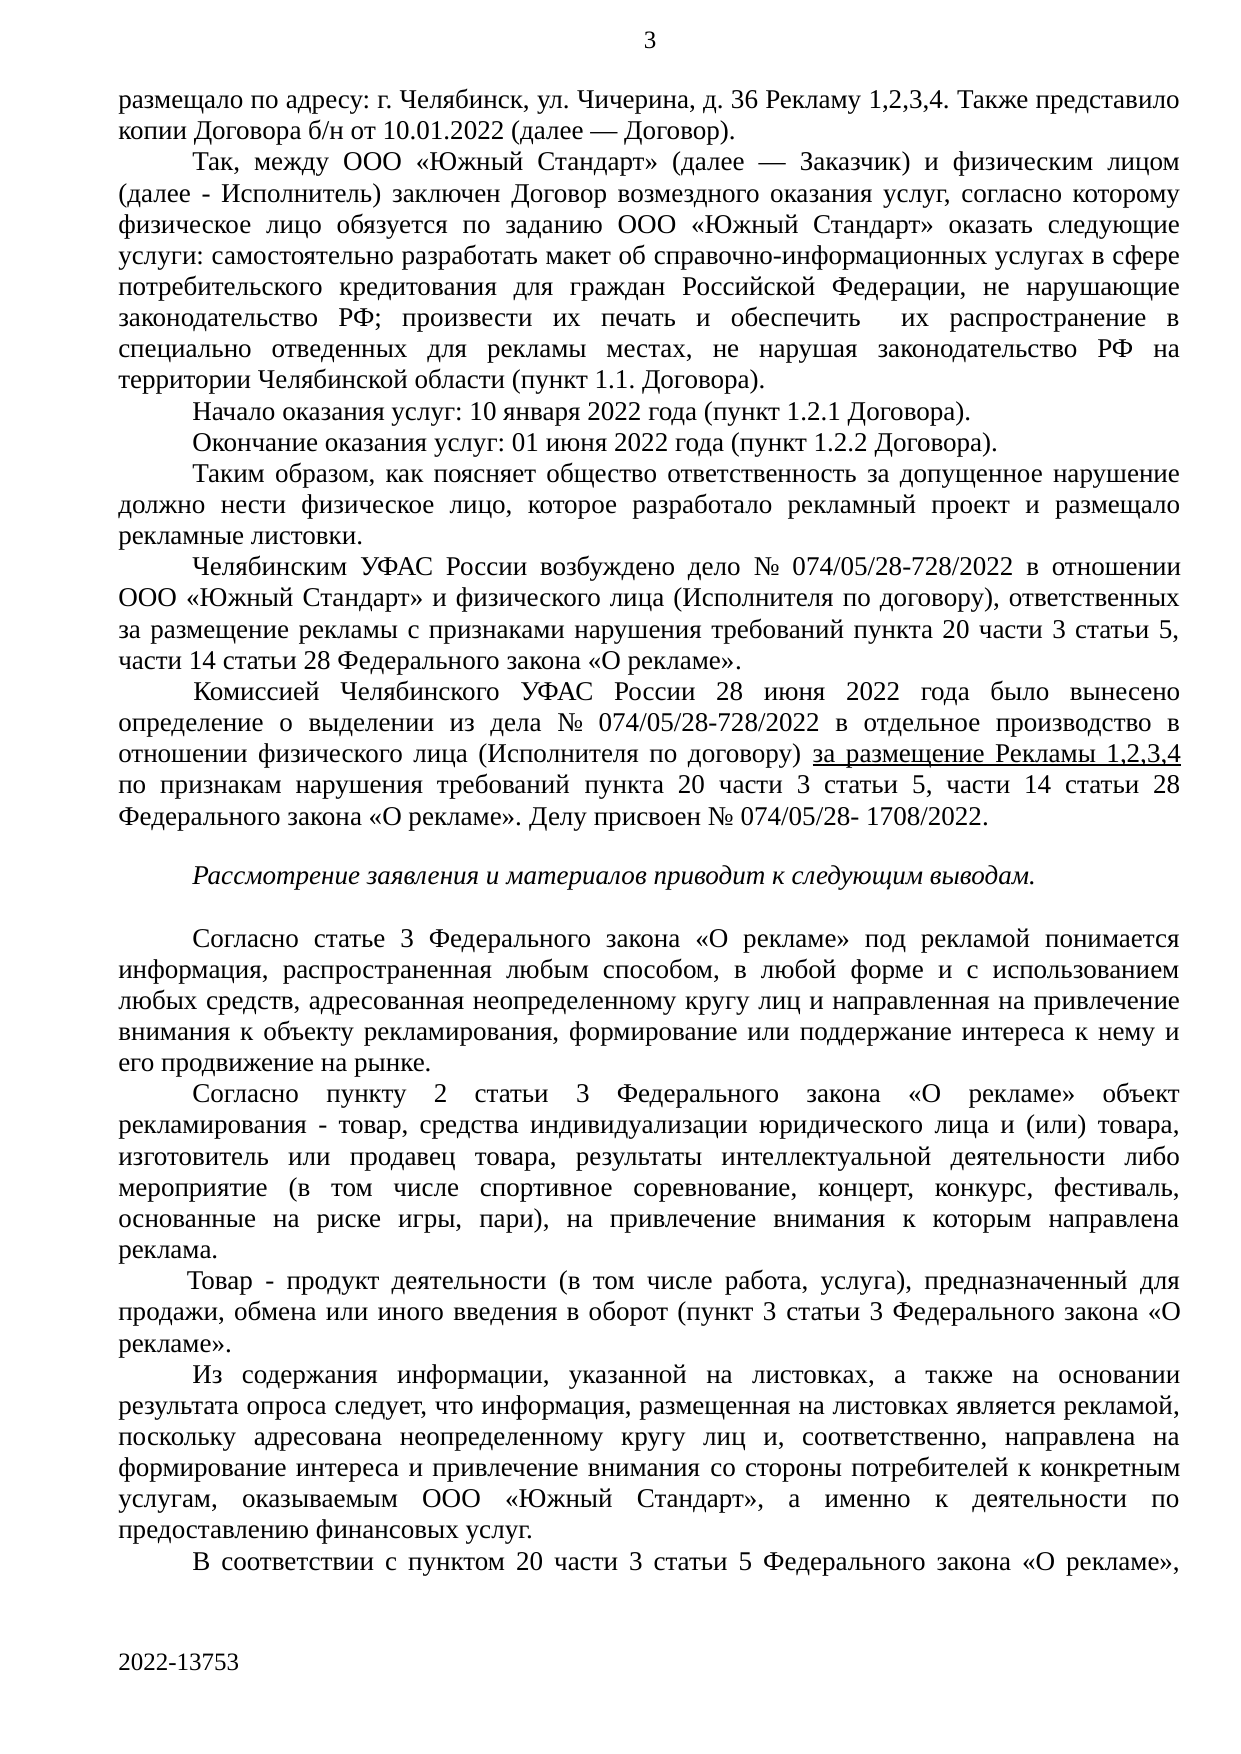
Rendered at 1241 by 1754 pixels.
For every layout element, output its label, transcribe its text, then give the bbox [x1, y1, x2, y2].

text Из содержания информации, указанной на листовках, а также на основании результата опроса следует, что информация, размещенная на листовках является рекламой, поскольку адресована неопределенному кругу лиц и, соответственно, направлена на формирование интереса и привлечение внимания со стороны потребителей к конкретным услугам, оказываемым ООО «Южный Стандарт», а именно к деятельности по предоставлению финансовых услуг. [118, 1358, 1181, 1545]
text Окончание оказания услуг: 01 июня 2022 года (пункт 1.2.2 Договора). [118, 426, 1181, 457]
text Челябинским УФАС России возбуждено дело № 074/05/28-728/2022 в отношении ООО «Южный Стандарт» и физического лица (Исполнителя по договору), ответственных за размещение рекламы с признаками нарушения требований пункта 20 части 3 статьи 5, части 14 статьи 28 Федерального закона «О рекламе». [118, 550, 1181, 675]
text Рассмотрение заявления и материалов приводит к следующим выводам. [118, 859, 1181, 891]
text размещало по адресу: г. Челябинск, ул. Чичерина, д. 36 Рекламу 1,2,3,4. Также представило копии Договора б/н от 10.01.2022 (далее — Договор). [118, 83, 1181, 146]
text Согласно статье 3 Федерального закона «О рекламе» под рекламой понимается информация, распространенная любым способом, в любой форме и с использованием любых средств, адресованная неопределенному кругу лиц и направленная на привлечение внимания к объекту рекламирования, формирование или поддержание интереса к нему и его продвижение на рынке. [118, 922, 1181, 1077]
text Комиссией Челябинского УФАС России 28 июня 2022 года было вынесено определение о выделении из дела № 074/05/28-728/2022 в отдельное производство в отношении физического лица (Исполнителя по договору) за размещение Рекламы 1,2,3,4 по признакам нарушения требований пункта 20 части 3 статьи 5, части 14 статьи 28 Федерального закона «О рекламе». Делу присвоен № 074/05/28- 1708/2022. [118, 675, 1181, 831]
text В соответствии с пунктом 20 части 3 статьи 5 Федерального закона «О рекламе», [118, 1545, 1181, 1576]
text Так, между ООО «Южный Стандарт» (далее — Заказчик) и физическим лицом (далее - Исполнитель) заключен Договор возмездного оказания услуг, согласно которому физическое лицо обязуется по заданию ООО «Южный Стандарт» оказать следующие услуги: самостоятельно разработать макет об справочно-информационных услугах в сфере потребительского кредитования для граждан Российской Федерации, не нарушающие законодательство РФ; произвести их печать и обеспечить их распространение в специально отведенных для рекламы местах, не нарушая законодательство РФ на территории Челябинской области (пункт 1.1. Договора). [118, 146, 1181, 395]
text Таким образом, как поясняет общество ответственность за допущенное нарушение должно нести физическое лицо, которое разработало рекламный проект и размещало рекламные листовки. [118, 457, 1181, 550]
text Начало оказания услуг: 10 января 2022 года (пункт 1.2.1 Договора). [118, 395, 1181, 426]
text Товар - продукт деятельности (в том числе работа, услуга), предназначенный для продажи, обмена или иного введения в оборот (пункт 3 статьи 3 Федерального закона «О рекламе». [118, 1264, 1181, 1358]
text Согласно пункту 2 статьи 3 Федерального закона «О рекламе» объект рекламирования - товар, средства индивидуализации юридического лица и (или) товара, изготовитель или продавец товара, результаты интеллектуальной деятельности либо мероприятие (в том числе спортивное соревнование, концерт, конкурс, фестиваль, основанные на риске игры, пари), на привлечение внимания к которым направлена реклама. [118, 1077, 1181, 1264]
